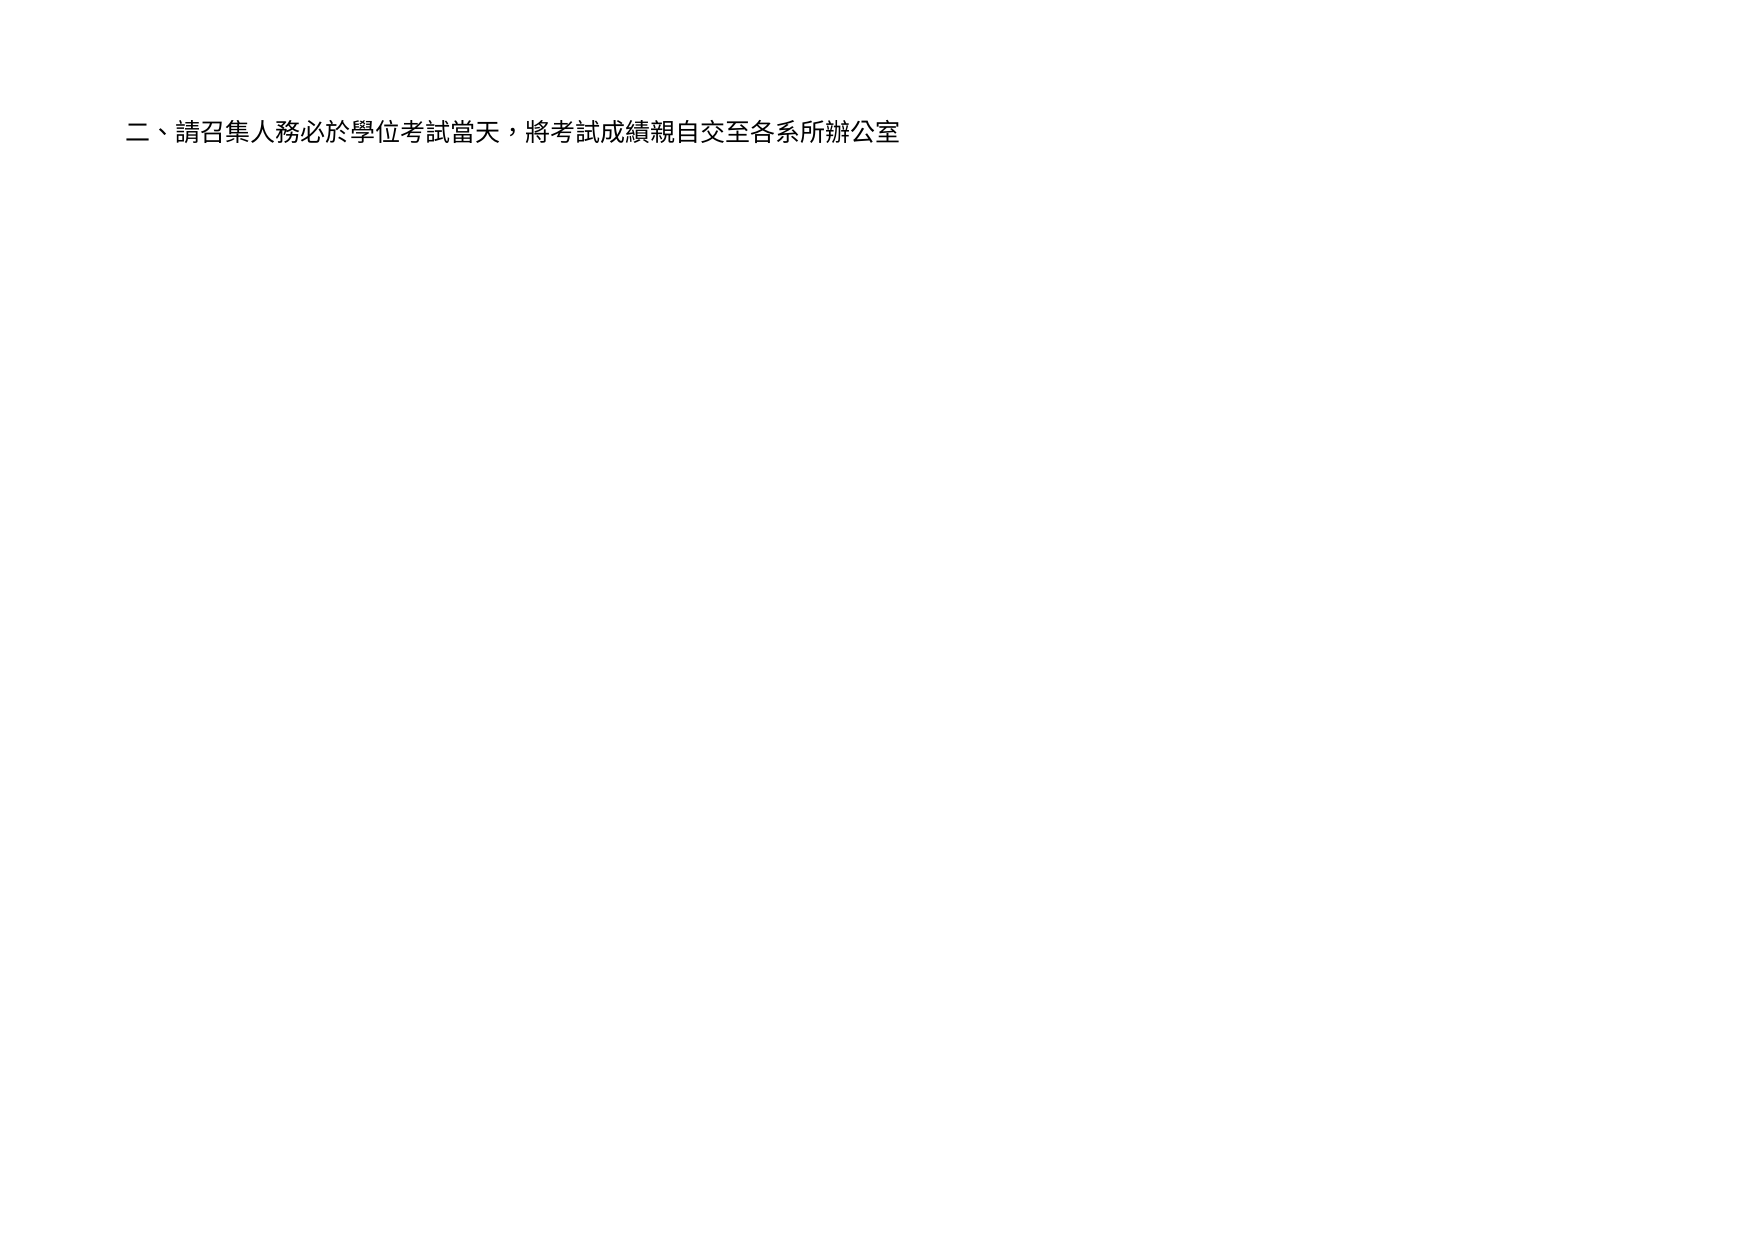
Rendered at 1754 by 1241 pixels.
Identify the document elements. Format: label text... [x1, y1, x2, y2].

text 二、請召集人務必於學位考試當天，將考試成績親自交至各系所辦公室 [75, 89, 1679, 151]
